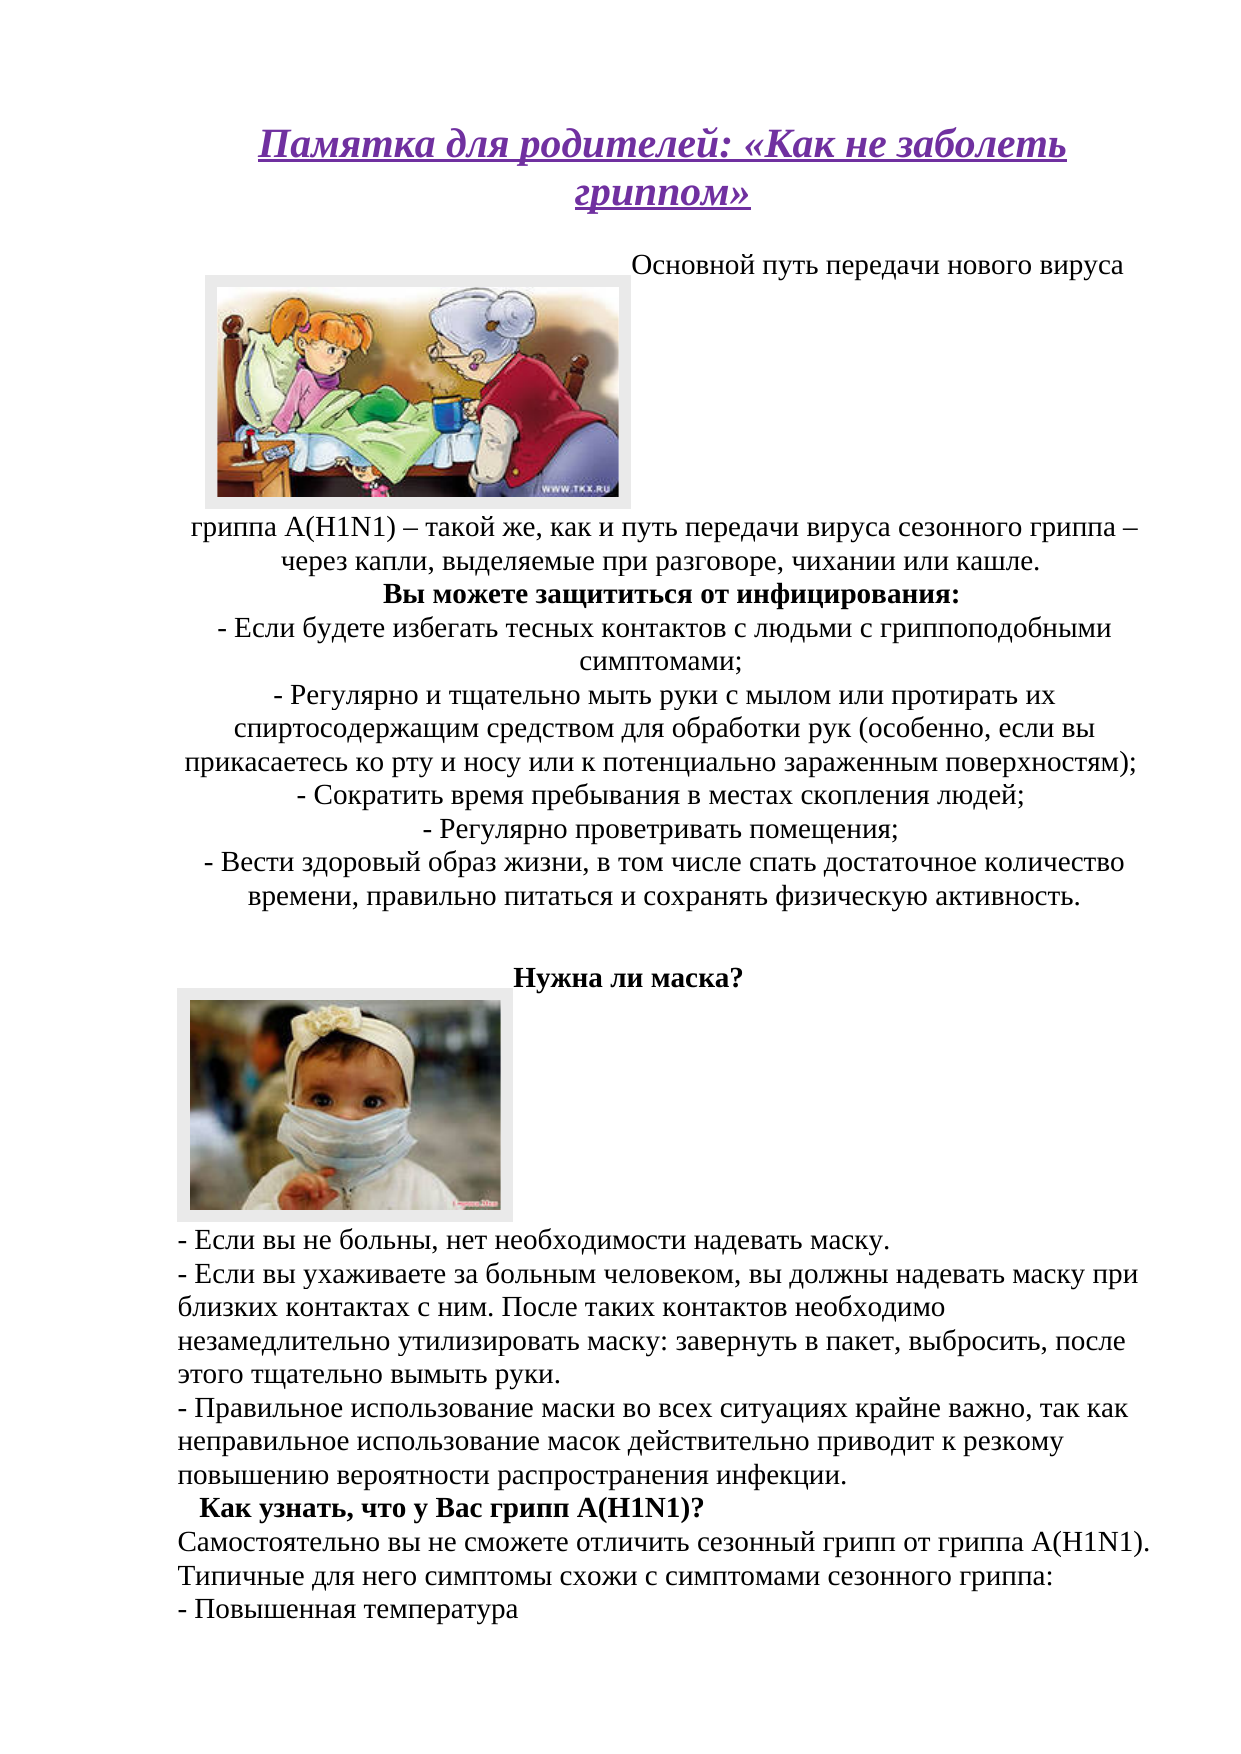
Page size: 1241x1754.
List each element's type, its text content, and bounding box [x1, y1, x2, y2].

text Памятка для родителей: «Как не заболеть гриппом» Основной путь передачи нового вируса гриппа A(H1N1) – такой же, как и путь передачи вируса сезонного гриппа – через капли, выделяемые при разговоре, чихании или кашле. Вы можете защититься от инфицирования: - Если будете избегать тесных контактов с людьми с гриппоподобными симптомами; - Регулярно и тщательно мыть руки с мылом или протирать их спиртосодержащим средством для обработки рук (особенно, если вы прикасаетесь ко рту и носу или к потенциально зараженным поверхностям); - Сократить время пребывания в местах скопления людей; - Регулярно проветривать помещения; - Вести здоровый образ жизни, в том числе спать достаточное количество времени, правильно питаться и сохранять физическую активность. [177, 118, 1152, 940]
text Нужна ли маска? - Если вы не больны, нет необходимости надевать маску. - Если вы ухаживаете за больным человеком, вы должны надевать маску при близких контактах с ним. После таких контактов необходимо незамедлительно утилизировать маску: завернуть в пакет, выбросить, после этого тщательно вымыть руки. - Правильное использование маски во всех ситуациях крайне важно, так как неправильное использование масок действительно приводит к резкому повышению вероятности распространения инфекции. Как узнать, что у Вас грипп A(H1N1)? Самостоятельно вы не сможете отличить сезонный грипп от гриппа A(H1N1). Типичные для него симптомы схожи с симптомами сезонного гриппа: - Повышенная температура [177, 961, 1152, 1625]
